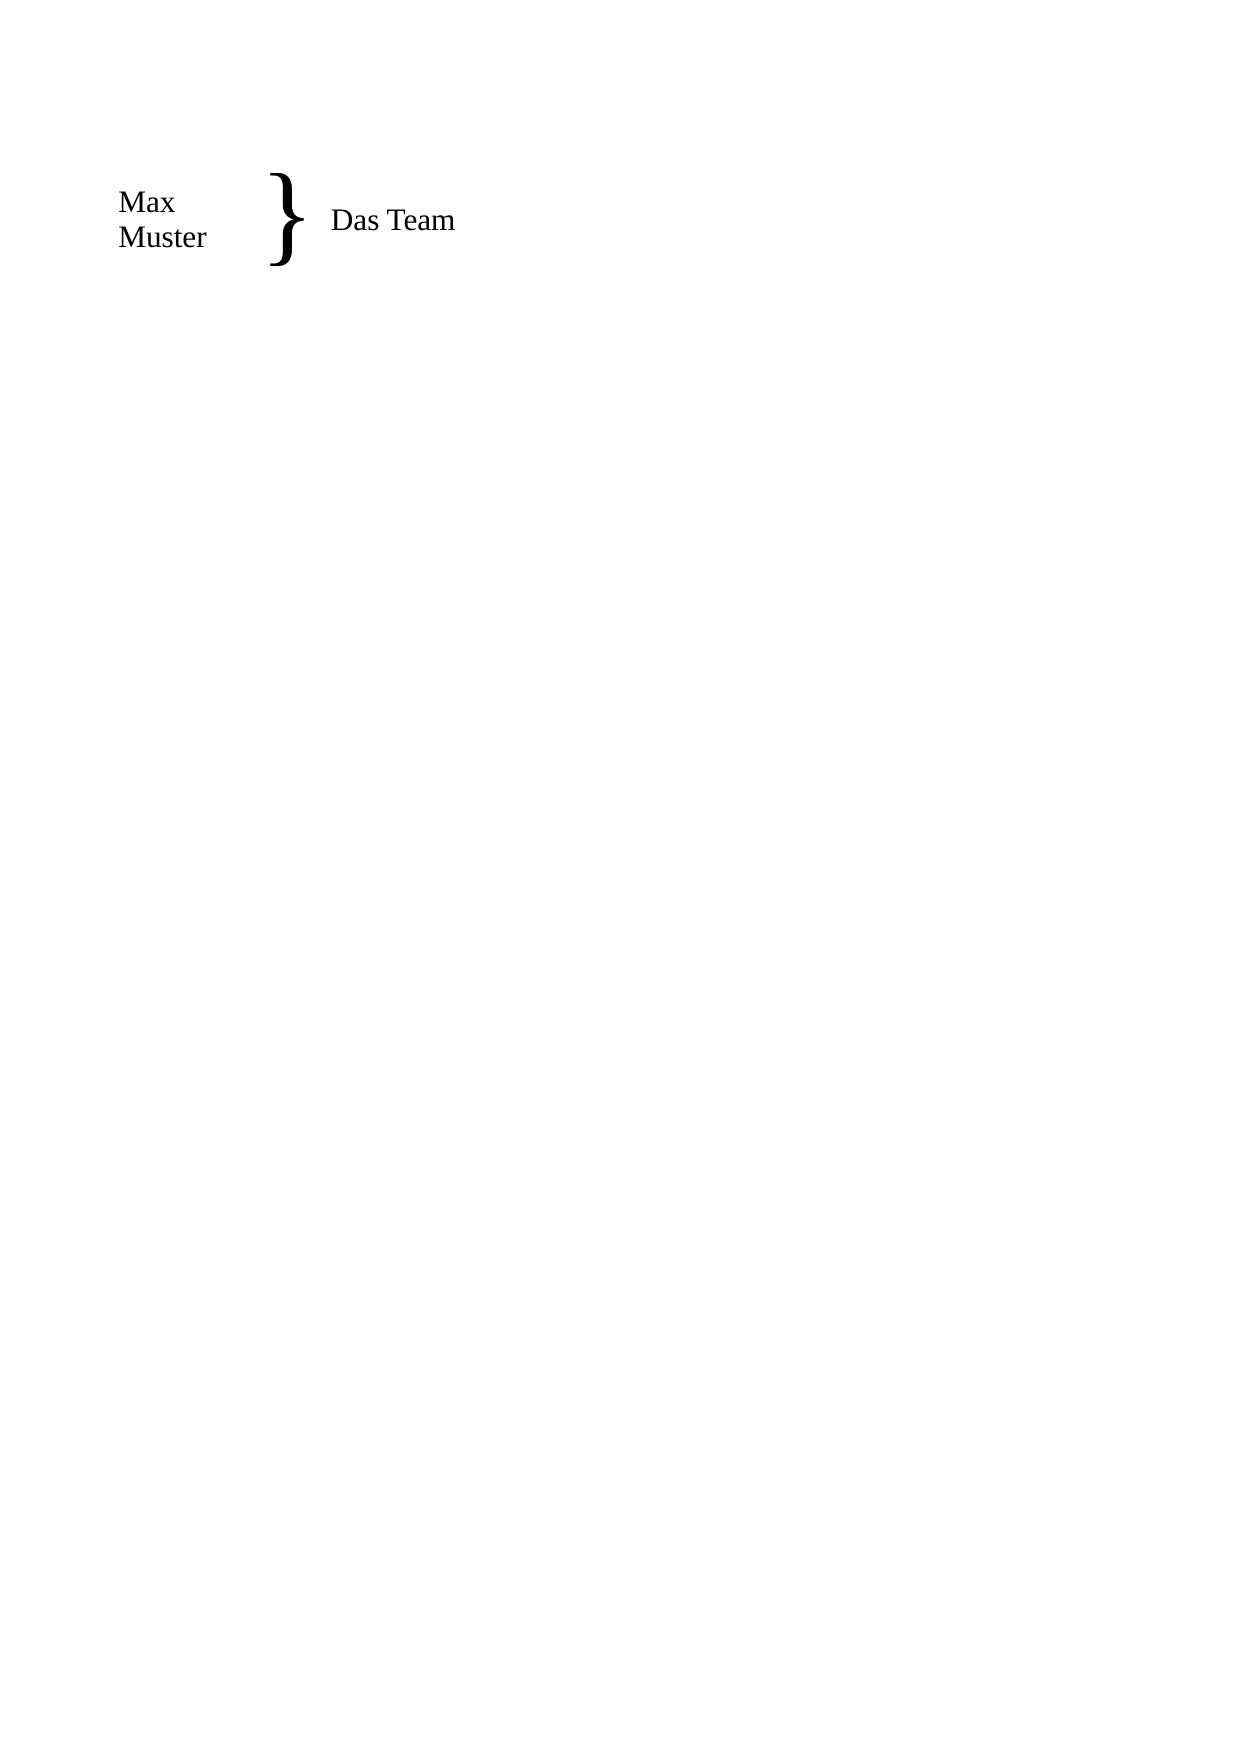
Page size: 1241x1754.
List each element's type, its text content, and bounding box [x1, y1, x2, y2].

table_cell [118, 255, 260, 291]
table_header [331, 147, 484, 183]
table_cell Max [118, 183, 260, 219]
table_header } [260, 147, 331, 291]
table_cell [331, 255, 484, 291]
table_cell Muster [118, 219, 260, 255]
table_cell Das Team [331, 183, 484, 255]
table_header [118, 147, 260, 183]
